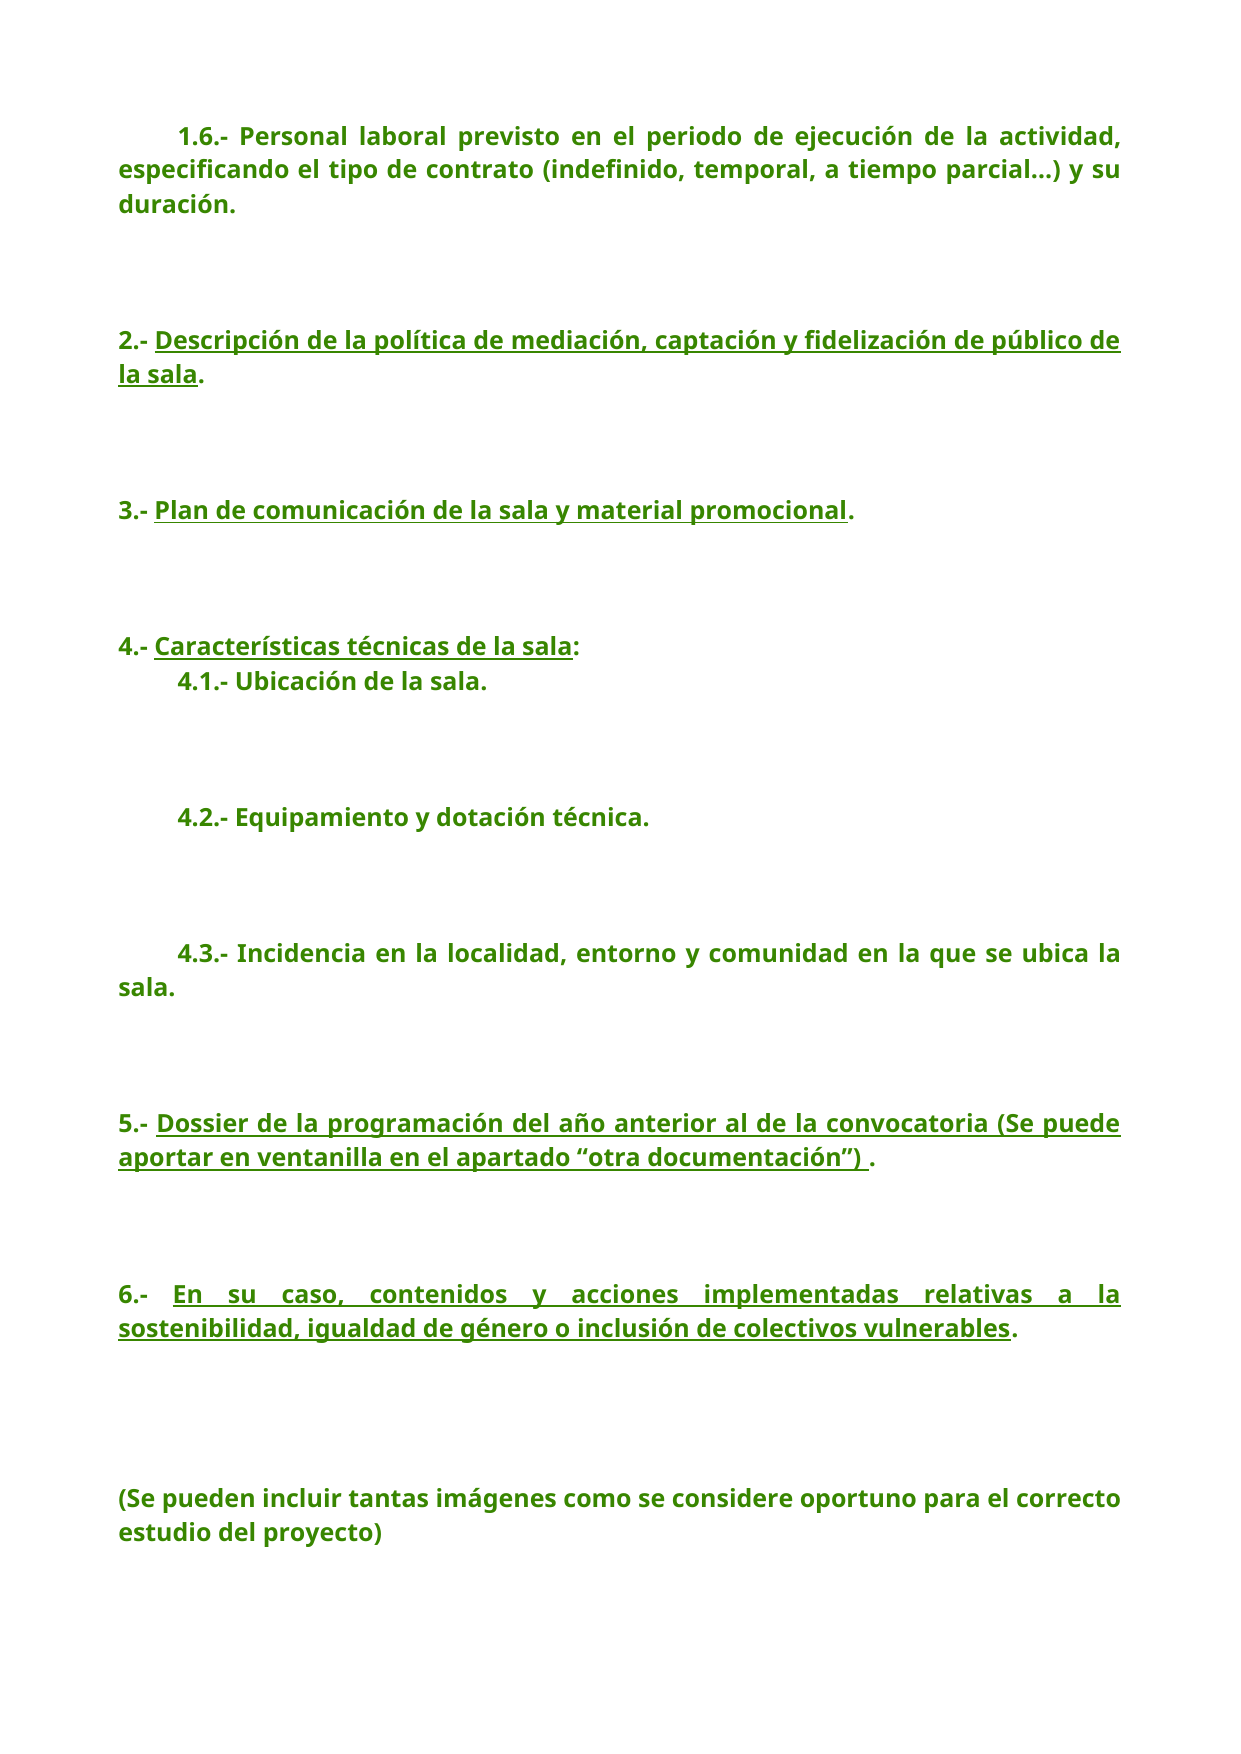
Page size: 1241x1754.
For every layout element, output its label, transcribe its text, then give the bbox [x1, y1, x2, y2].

text 3.- Plan de comunicación de la sala y material promocional. [118, 493, 1122, 527]
text 4.1.- Ubicación de la sala. [118, 663, 1122, 697]
text (Se pueden incluir tantas imágenes como se considere oportuno para el correcto estudio del proyecto) [118, 1481, 1122, 1549]
text 4.2.- Equipamiento y dotación técnica. [118, 799, 1122, 833]
text 4.3.- Incidencia en la localidad, entorno y comunidad en la que se ubica la sala. [118, 936, 1122, 1004]
text 6.- En su caso, contenidos y acciones implementadas relativas a la sostenibilidad, igualdad de género o inclusión de colectivos vulnerables. [118, 1276, 1122, 1344]
text 2.- Descripción de la política de mediación, captación y fidelización de público de la sala. [118, 322, 1122, 391]
text 4.- Características técnicas de la sala: [118, 629, 1122, 663]
text 1.6.- Personal laboral previsto en el periodo de ejecución de la actividad, especificando el tipo de contrato (indefinido, temporal, a tiempo parcial…) y su duración. [118, 118, 1122, 220]
text 5.- Dossier de la programación del año anterior al de la convocatoria (Se puede aportar en ventanilla en el apartado “otra documentación”) . [118, 1106, 1122, 1174]
